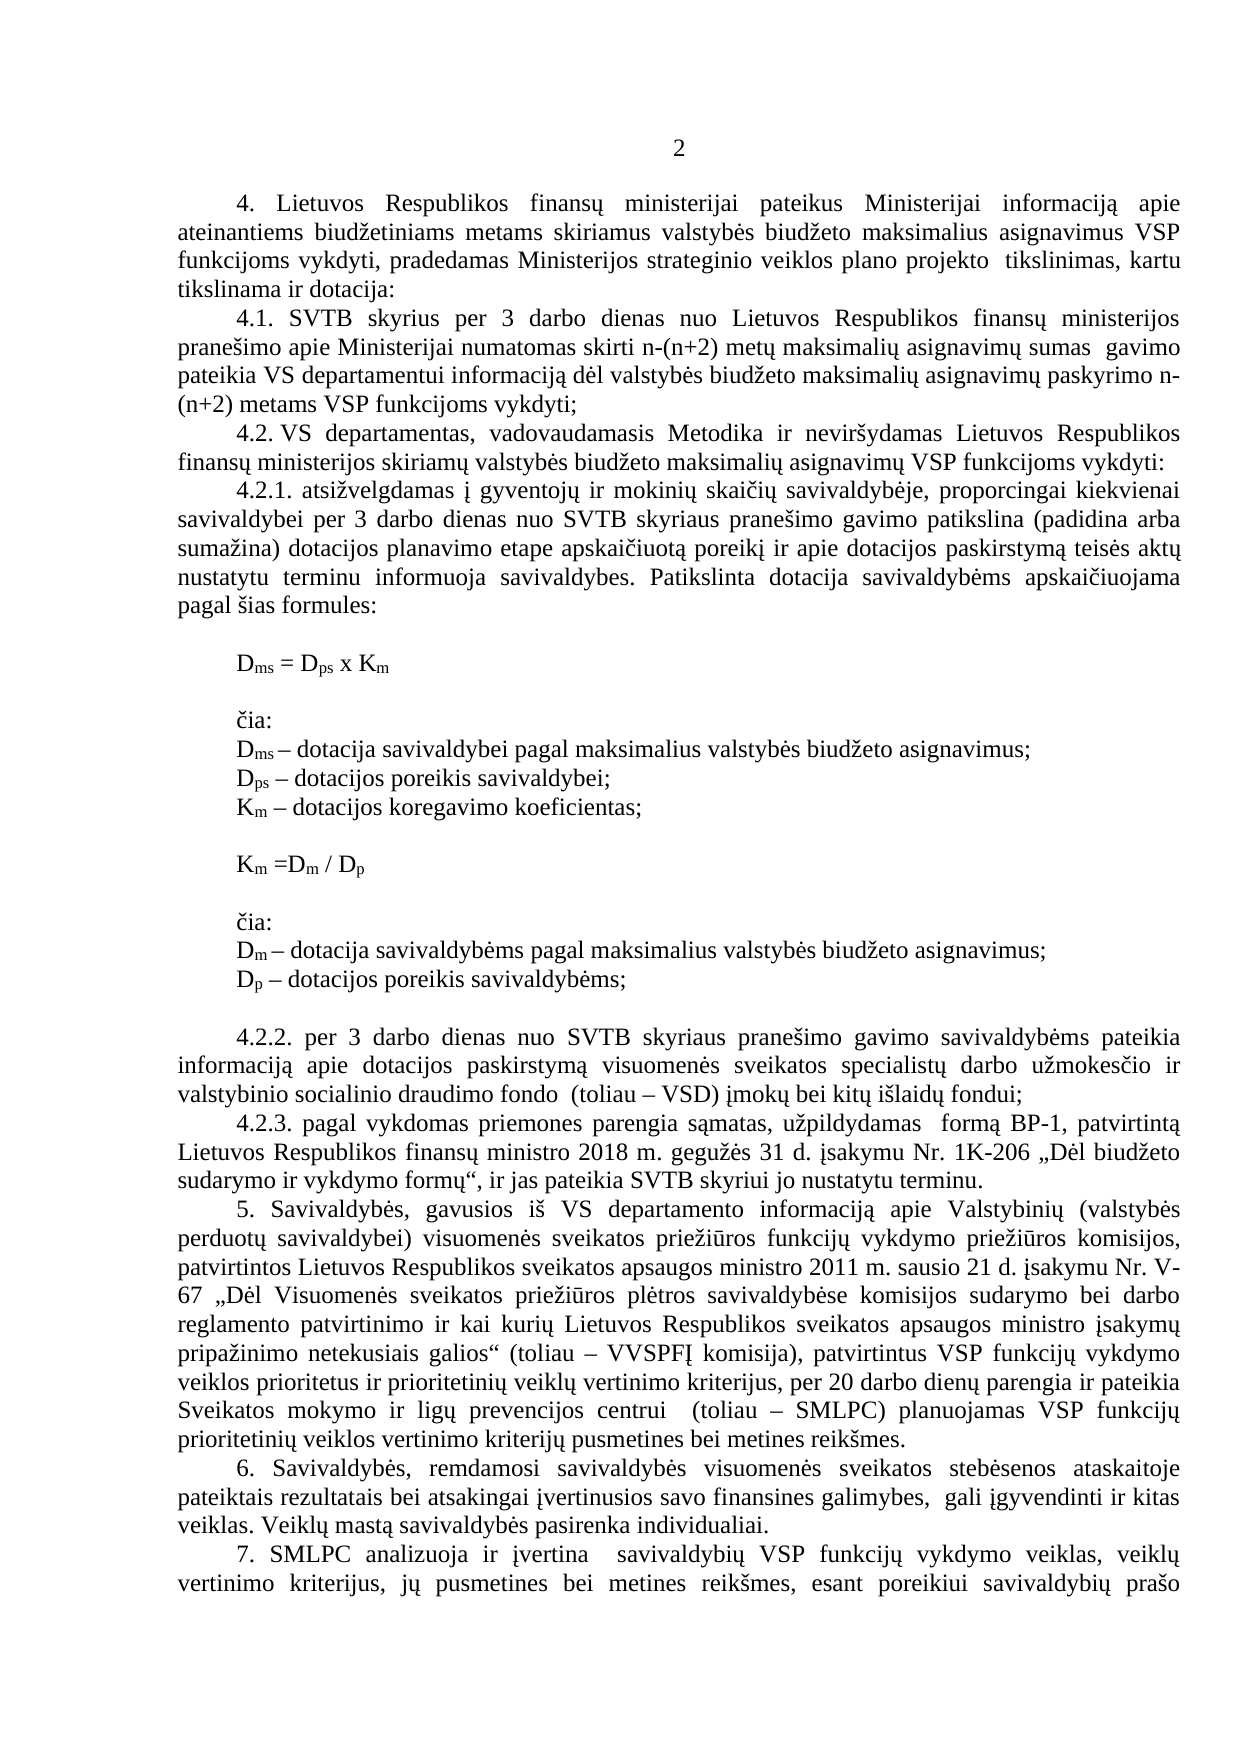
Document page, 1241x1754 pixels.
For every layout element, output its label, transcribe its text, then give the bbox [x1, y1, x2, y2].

text 4.2. VS departamentas, vadovaudamasis Metodika ir neviršydamas Lietuvos Respublikos finansų ministerijos skiriamų valstybės biudžeto maksimalių asignavimų VSP funkcijoms vykdyti: [177, 418, 1181, 476]
text 4.2.1. atsižvelgdamas į gyventojų ir mokinių skaičių savivaldybėje, proporcingai kiekvienai savivaldybei per 3 darbo dienas nuo SVTB skyriaus pranešimo gavimo patikslina (padidina arba sumažina) dotacijos planavimo etape apskaičiuotą poreikį ir apie dotacijos paskirstymą teisės aktų nustatytu terminu informuoja savivaldybes. Patikslinta dotacija savivaldybėms apskaičiuojama pagal šias formules: [177, 476, 1181, 619]
text 7. SMLPC analizuoja ir įvertina savivaldybių VSP funkcijų vykdymo veiklas, veiklų vertinimo kriterijus, jų pusmetines bei metines reikšmes, esant poreikiui savivaldybių prašo [177, 1539, 1181, 1597]
text Dm – dotacija savivaldybėms pagal maksimalius valstybės biudžeto asignavimus; [177, 936, 1181, 964]
text Km =Dm / Dp [177, 849, 1181, 878]
text Dps – dotacijos poreikis savivaldybei; [177, 763, 1181, 792]
text 4.1. SVTB skyrius per 3 darbo dienas nuo Lietuvos Respublikos finansų ministerijos pranešimo apie Ministerijai numatomas skirti n-(n+2) metų maksimalių asignavimų sumas gavimo pateikia VS departamentui informaciją dėl valstybės biudžeto maksimalių asignavimų paskyrimo n-(n+2) metams VSP funkcijoms vykdyti; [177, 303, 1181, 418]
text 4.2.3. pagal vykdomas priemones parengia sąmatas, užpildydamas formą BP-1, patvirtintą Lietuvos Respublikos finansų ministro 2018 m. gegužės 31 d. įsakymu Nr. 1K-206 „Dėl biudžeto sudarymo ir vykdymo formų“, ir jas pateikia SVTB skyriui jo nustatytu terminu. [177, 1108, 1181, 1194]
text 4. Lietuvos Respublikos finansų ministerijai pateikus Ministerijai informaciją apie ateinantiems biudžetiniams metams skiriamus valstybės biudžeto maksimalius asignavimus VSP funkcijoms vykdyti, pradedamas Ministerijos strateginio veiklos plano projekto tikslinimas, kartu tikslinama ir dotacija: [177, 188, 1181, 303]
text 4.2.2. per 3 darbo dienas nuo SVTB skyriaus pranešimo gavimo savivaldybėms pateikia informaciją apie dotacijos paskirstymą visuomenės sveikatos specialistų darbo užmokesčio ir valstybinio socialinio draudimo fondo (toliau – VSD) įmokų bei kitų išlaidų fondui; [177, 1022, 1181, 1108]
text čia: [177, 706, 1181, 734]
text 6. Savivaldybės, remdamosi savivaldybės visuomenės sveikatos stebėsenos ataskaitoje pateiktais rezultatais bei atsakingai įvertinusios savo finansines galimybes, gali įgyvendinti ir kitas veiklas. Veiklų mastą savivaldybės pasirenka individualiai. [177, 1453, 1181, 1539]
text 5. Savivaldybės, gavusios iš VS departamento informaciją apie Valstybinių (valstybės perduotų savivaldybei) visuomenės sveikatos priežiūros funkcijų vykdymo priežiūros komisijos, patvirtintos Lietuvos Respublikos sveikatos apsaugos ministro 2011 m. sausio 21 d. įsakymu Nr. V-67 „Dėl Visuomenės sveikatos priežiūros plėtros savivaldybėse komisijos sudarymo bei darbo reglamento patvirtinimo ir kai kurių Lietuvos Respublikos sveikatos apsaugos ministro įsakymų pripažinimo netekusiais galios“ (toliau – VVSPFĮ komisija), patvirtintus VSP funkcijų vykdymo veiklos prioritetus ir prioritetinių veiklų vertinimo kriterijus, per 20 darbo dienų parengia ir pateikia Sveikatos mokymo ir ligų prevencijos centrui (toliau – SMLPC) planuojamas VSP funkcijų prioritetinių veiklos vertinimo kriterijų pusmetines bei metines reikšmes. [177, 1194, 1181, 1453]
text Dms = Dps x Km [177, 648, 1181, 677]
text Dms – dotacija savivaldybei pagal maksimalius valstybės biudžeto asignavimus; [177, 734, 1181, 763]
text Dp – dotacijos poreikis savivaldybėms; [177, 964, 1181, 993]
text čia: [177, 907, 1181, 936]
text Km – dotacijos koregavimo koeficientas; [177, 792, 1181, 821]
